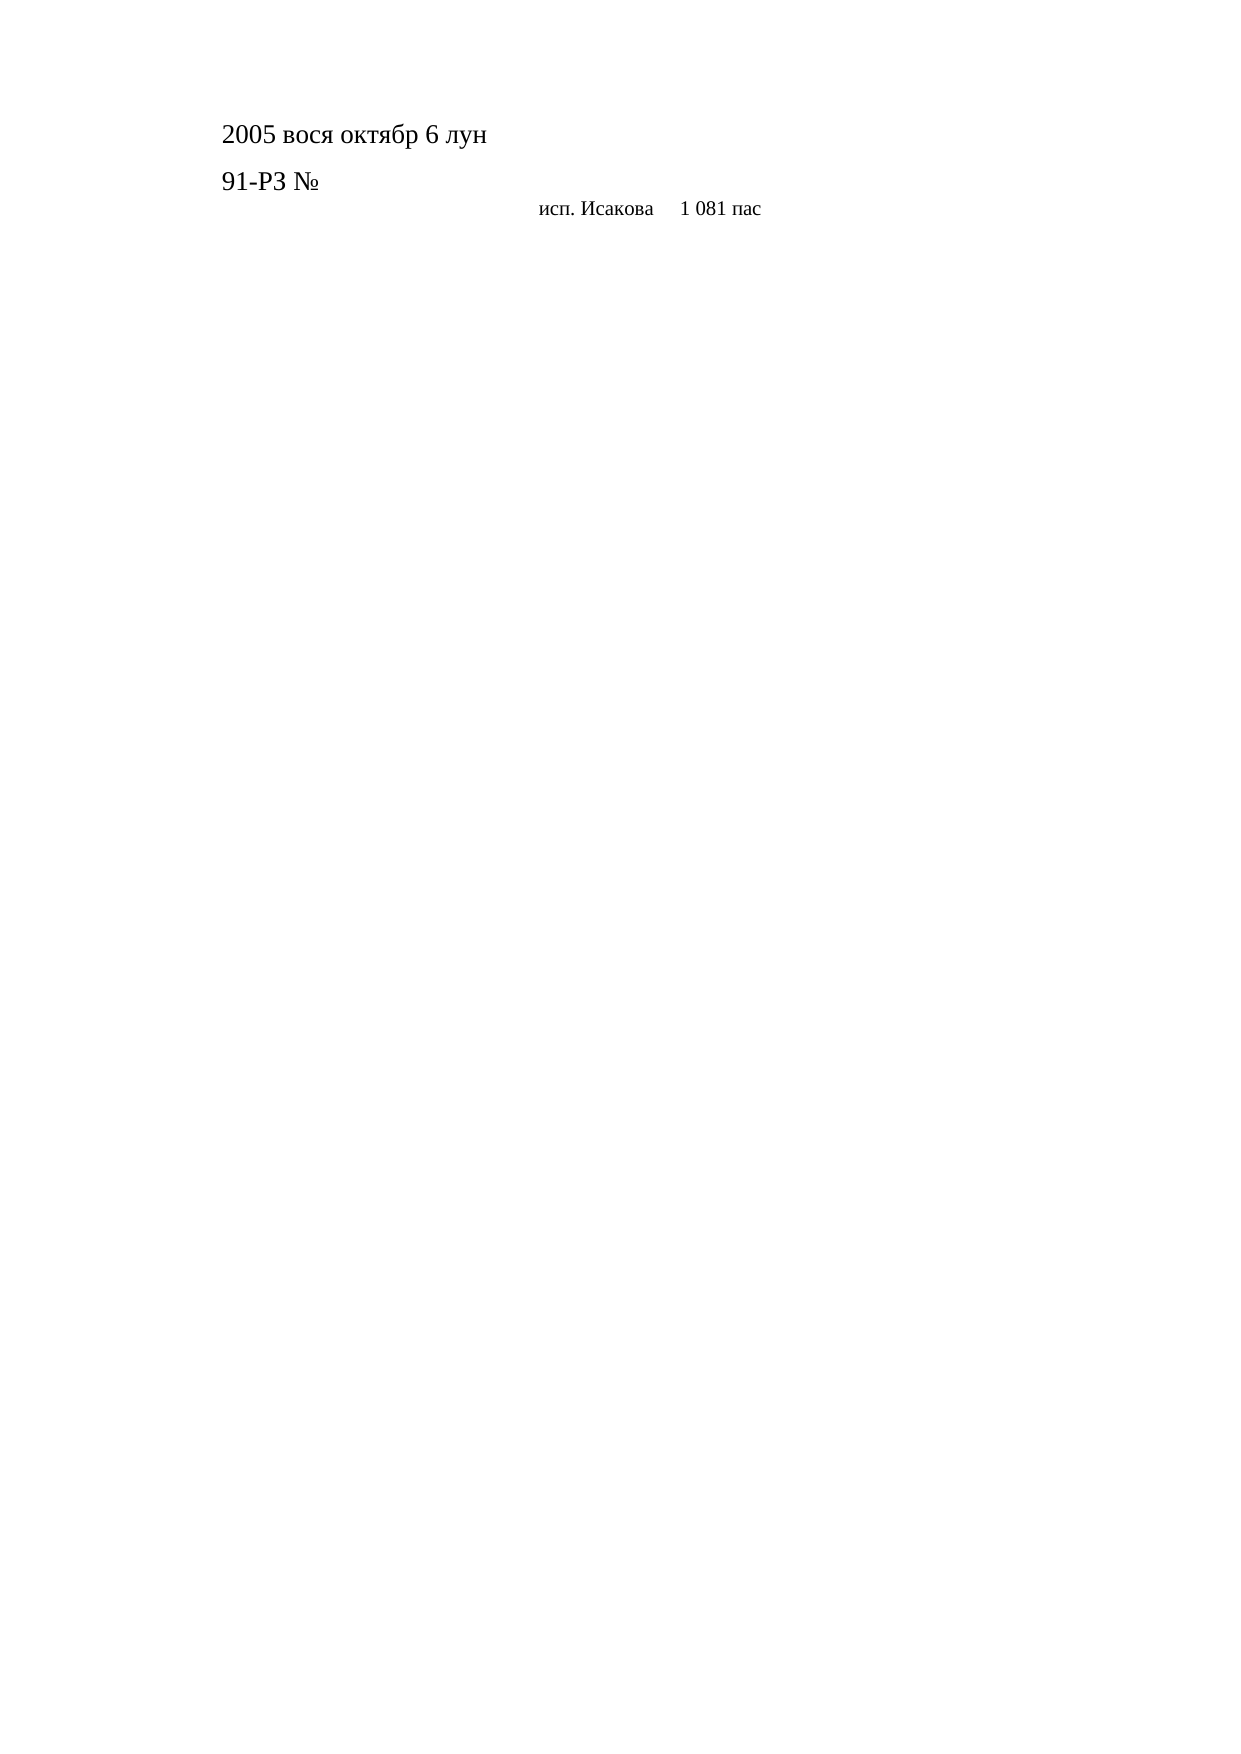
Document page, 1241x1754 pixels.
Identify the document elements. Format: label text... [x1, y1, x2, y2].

text 91-РЗ № [222, 165, 1073, 196]
text исп. Исакова 1 081 пас [222, 196, 1073, 220]
text 2005 вося октябр 6 лун [222, 118, 1073, 149]
